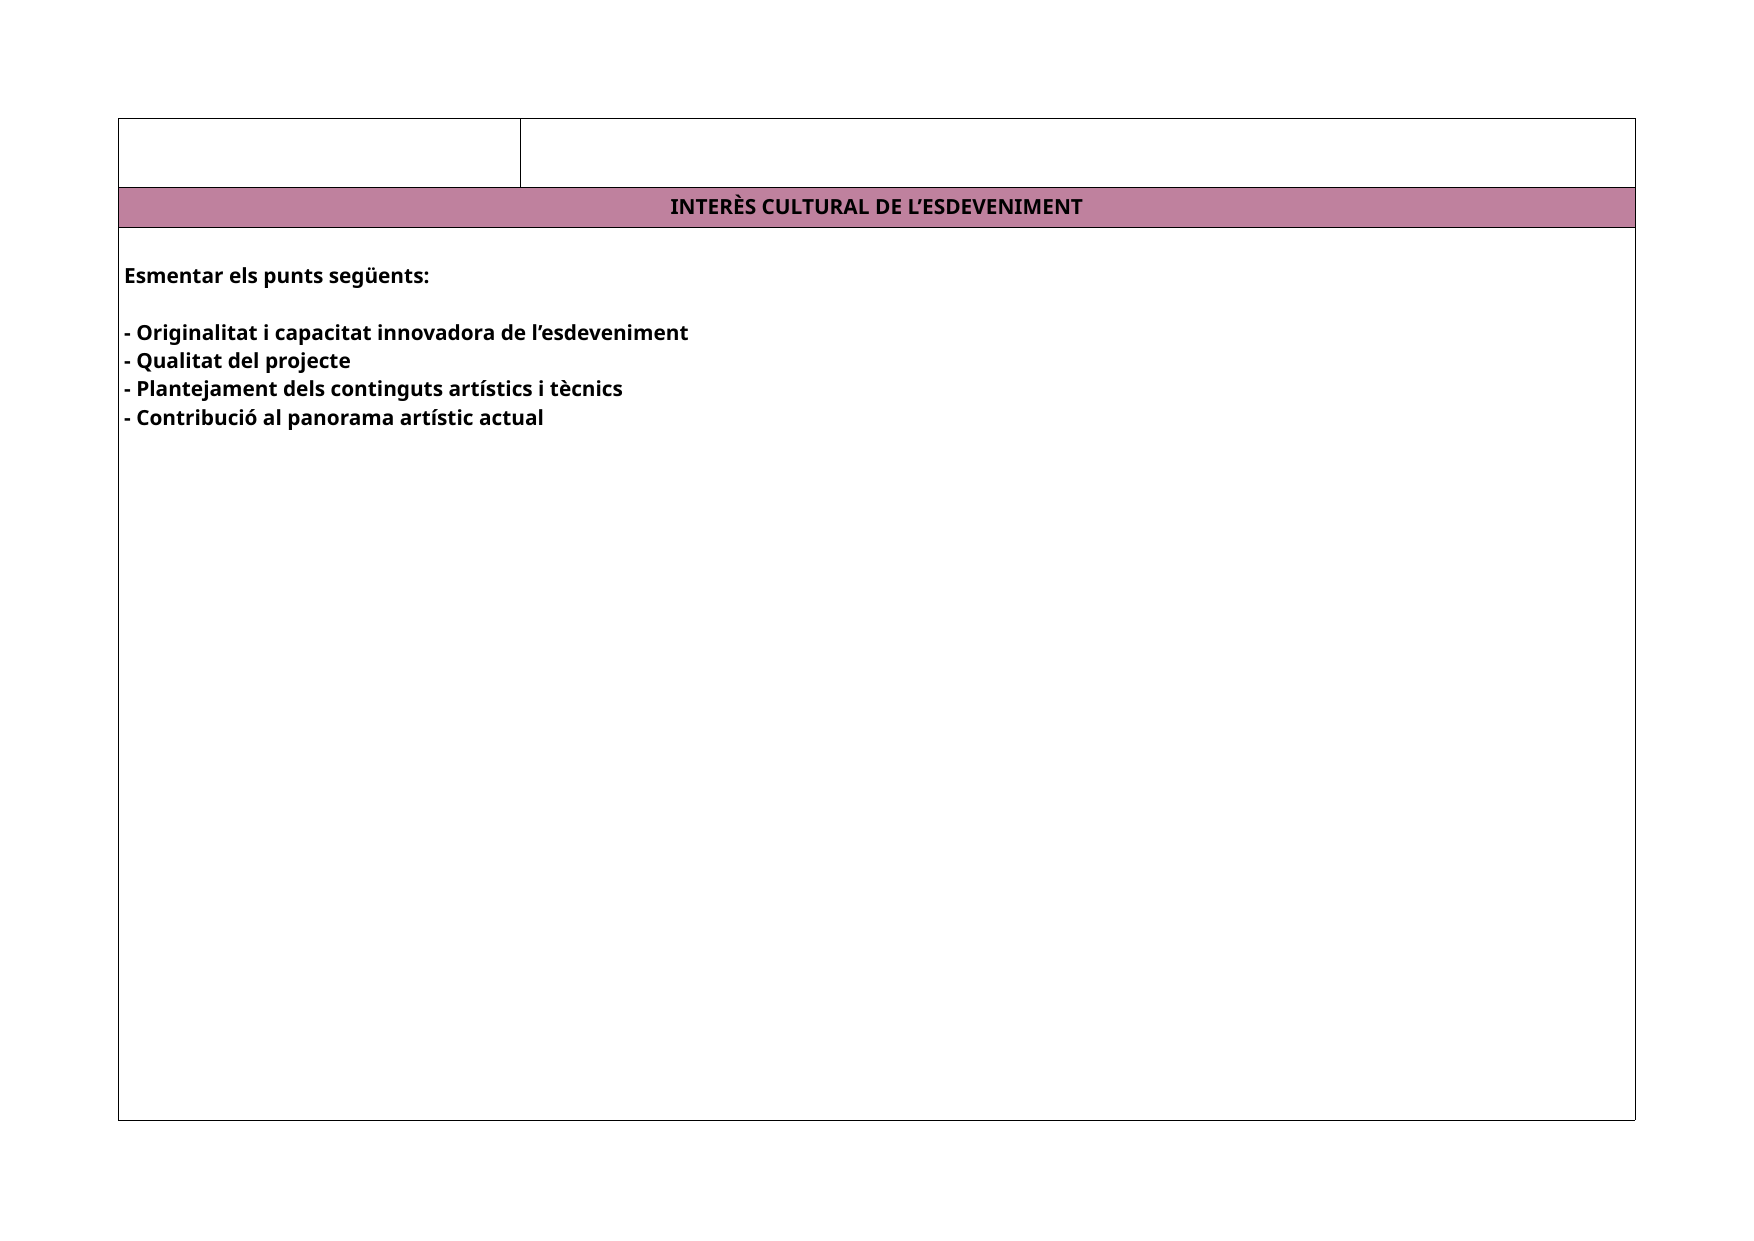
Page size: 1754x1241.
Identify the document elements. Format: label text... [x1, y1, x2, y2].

table_cell Esmentar els punts següents: - Originalitat i capacitat innovadora de l’esdeveniment - Qualitat del projecte - Plantejament dels continguts artístics i tècnics - Contribució al panorama artístic actual [119, 228, 1635, 1120]
table_cell [521, 119, 1635, 187]
table_cell INTERÈS CULTURAL DE L’ESDEVENIMENT [119, 188, 1635, 227]
table_cell [119, 119, 520, 187]
